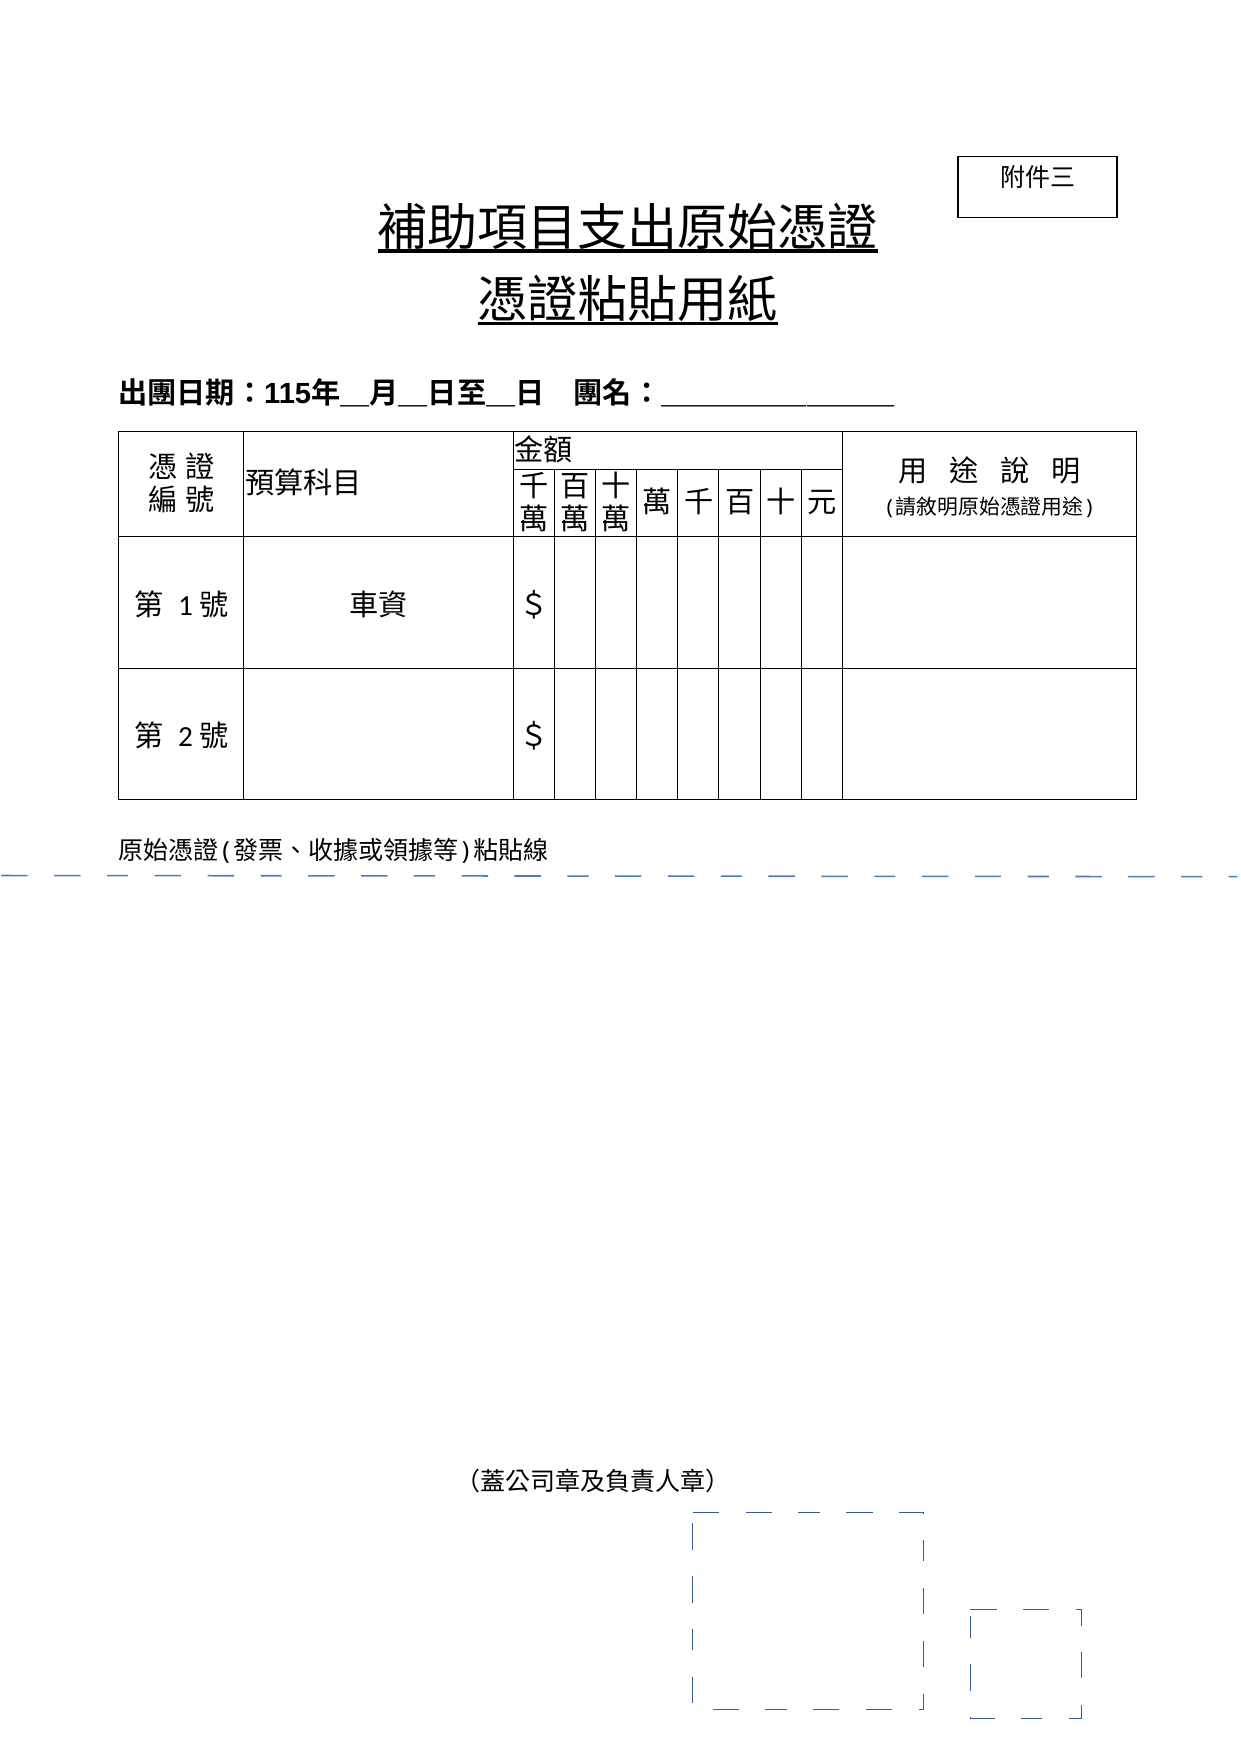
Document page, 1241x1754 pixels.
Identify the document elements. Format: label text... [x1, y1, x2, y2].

table_cell [843, 537, 1136, 667]
table_cell ＄ [514, 669, 554, 799]
text 補助項目支出原始憑證 [118, 187, 1137, 260]
table_cell [555, 669, 595, 799]
text 原始憑證(發票、收據或領據等)粘貼線 [118, 830, 1137, 867]
table_cell 第 2 號 [119, 669, 243, 799]
table_cell [637, 669, 677, 799]
table_header 用途說明 (請敘明原始憑證用途) [843, 432, 1136, 536]
text 出團日期：115年＿月＿日至＿日 團名：＿＿＿＿＿＿＿＿ [118, 369, 1137, 412]
text 附件三 [959, 157, 1116, 193]
table_cell [596, 669, 636, 799]
table_cell [719, 537, 760, 667]
table_header 金額 [514, 432, 842, 468]
table_cell 元 [802, 470, 842, 536]
text （蓋公司章及負責人章） [118, 1467, 1137, 1497]
table_cell 百 [719, 470, 760, 536]
table_cell [244, 669, 513, 799]
table_cell [637, 537, 677, 667]
table_cell 第 1 號 [119, 537, 243, 667]
table_cell 十 [761, 470, 801, 536]
table_cell [678, 669, 718, 799]
table_cell 千 [678, 470, 718, 536]
table_cell 百 萬 [555, 470, 595, 536]
table_cell [761, 537, 801, 667]
text 憑證粘貼用紙 [118, 260, 1137, 332]
table_cell [761, 669, 801, 799]
table_cell 十 萬 [596, 470, 636, 536]
table_cell ＄ [514, 537, 554, 667]
table_cell [719, 669, 760, 799]
table_cell 萬 [637, 470, 677, 536]
table_cell [596, 537, 636, 667]
table_cell [802, 669, 842, 799]
table_cell [555, 537, 595, 667]
table_header 憑證 編號 [119, 432, 243, 536]
table_cell [843, 669, 1136, 799]
table_cell 車資 [244, 537, 513, 667]
table_cell 千 萬 [514, 470, 554, 536]
table_cell [678, 537, 718, 667]
table_header 預算科目 [244, 432, 513, 536]
table_cell [802, 537, 842, 667]
